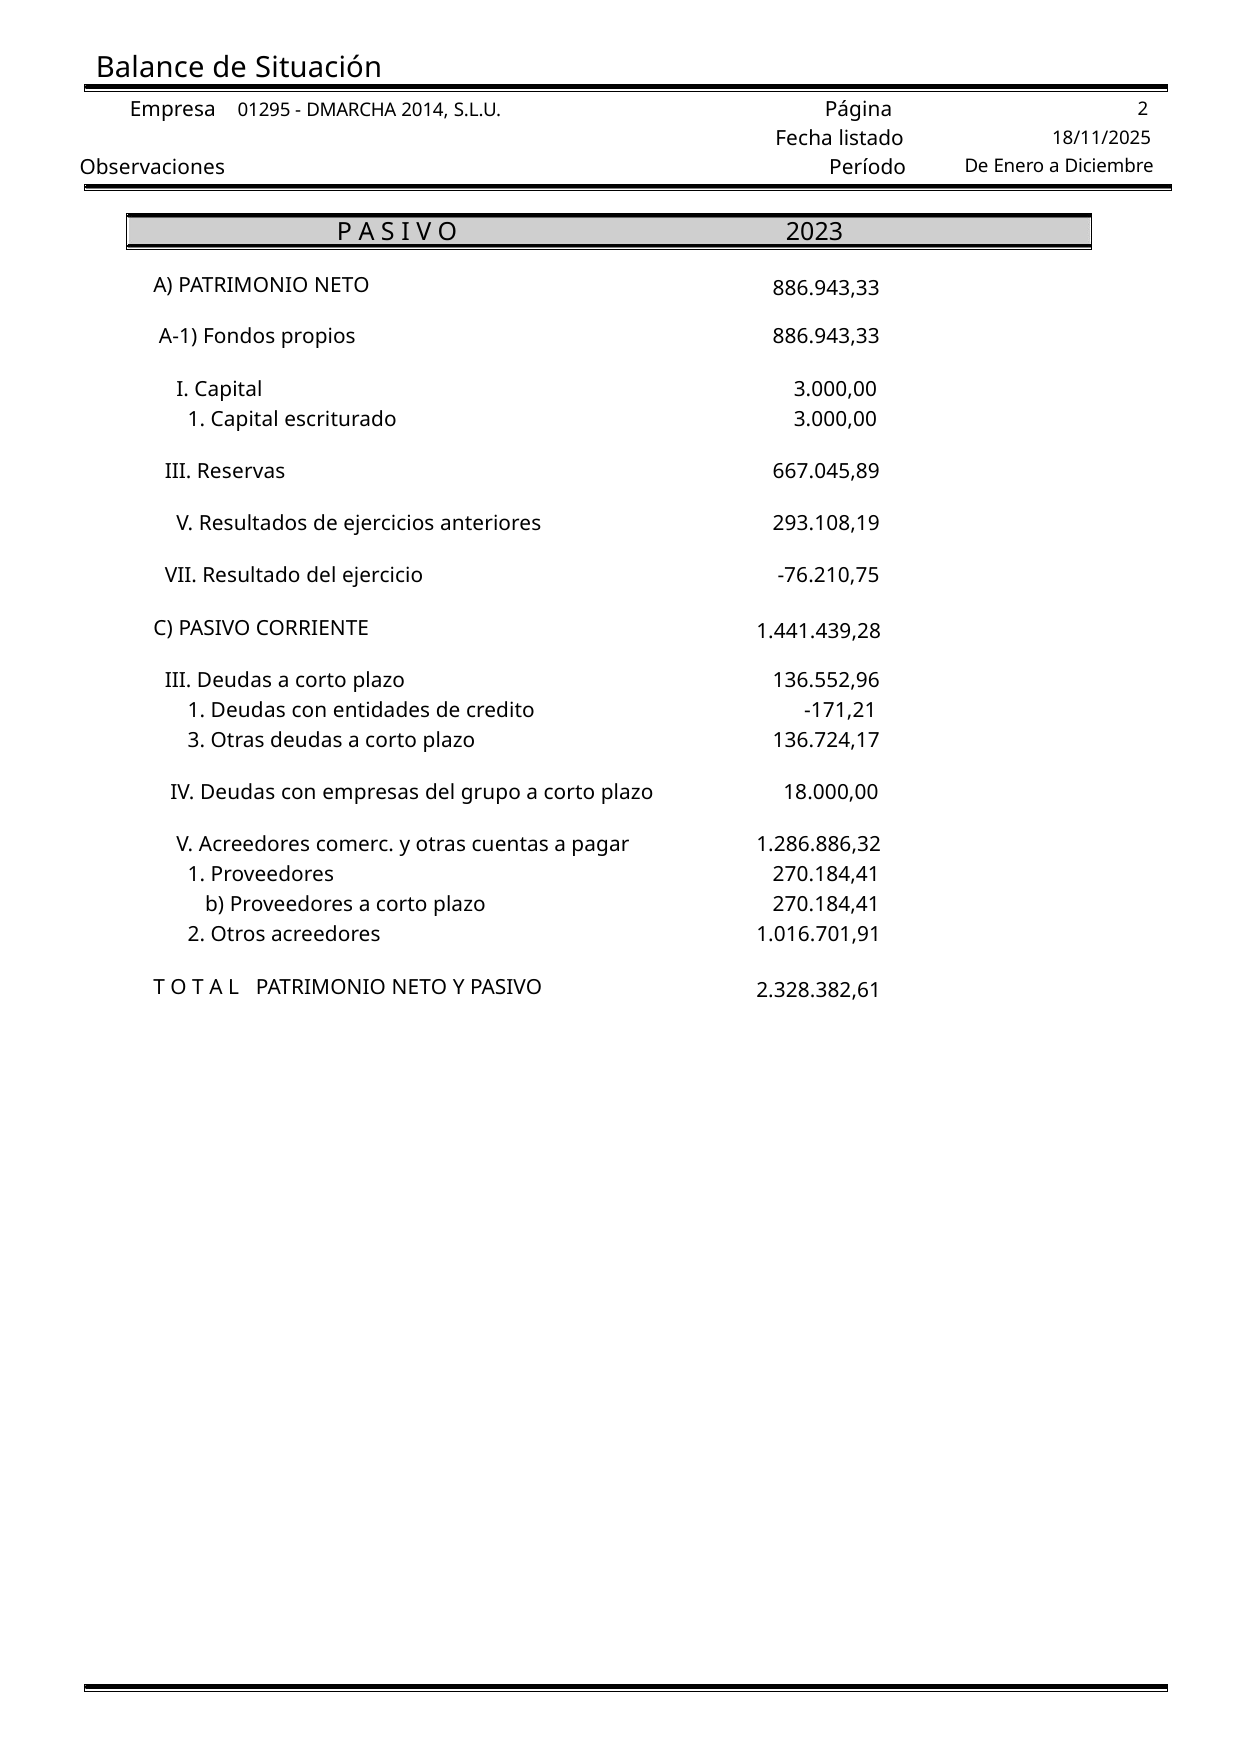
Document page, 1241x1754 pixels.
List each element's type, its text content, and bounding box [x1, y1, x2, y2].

picture [85, 85, 1167, 91]
text Período [829, 158, 934, 178]
text 136.552,96 [772, 671, 903, 691]
text . Otros acreedores [199, 925, 500, 946]
text 667.045,89 [772, 462, 903, 482]
text 2.328.382,61 [756, 981, 904, 1002]
text De Enero a Diciembre [964, 159, 1171, 177]
text C) PASIVO CORRIENTE [153, 619, 554, 639]
text III. Reservas [164, 462, 307, 482]
text 293.108,19 [772, 514, 903, 534]
text T O T A L PATRIMONIO NETO Y PASIVO [153, 978, 591, 999]
text V. Resultados de ejercicios anteriores [176, 514, 554, 534]
picture [85, 1685, 1167, 1691]
text Fecha listado [775, 129, 934, 150]
text A-1) Fondos propios [159, 328, 491, 348]
text 2023 [786, 221, 867, 246]
text Página [824, 100, 934, 121]
text A) PATRIMONIO NETO [153, 276, 491, 297]
text 270.184,41 [772, 865, 904, 886]
text -171,21 [804, 701, 903, 721]
text Observaciones [79, 158, 255, 178]
text Empresa 01295 - DMARCHA 2014, S.L.U. [129, 100, 534, 121]
text 18/11/2025 [1052, 130, 1171, 148]
text 1 [187, 865, 199, 886]
text 1.441.439,28 [756, 622, 904, 643]
text 2 [187, 925, 199, 946]
text . Otras deudas a corto plazo [199, 731, 543, 751]
text P A S I V O [337, 220, 491, 245]
text 3.000,00 [793, 410, 900, 430]
picture [127, 214, 1091, 249]
text 1.286.886,32 [756, 835, 904, 856]
text V. Acreedores comerc. y otras cuentas a pagar [176, 835, 640, 856]
text 1 [187, 701, 199, 721]
text 136.724,17 [772, 731, 903, 751]
text 886.943,33 [772, 279, 903, 299]
text 2 [1137, 101, 1173, 119]
text III. Deudas a corto plazo [164, 671, 554, 691]
text 18.000,00 [783, 783, 902, 803]
text 1.016.701,91 [756, 925, 904, 946]
text 886.943,33 [772, 328, 903, 348]
text . Capital escriturado [199, 410, 411, 430]
text Balance de Situación [96, 54, 418, 83]
text VII. Resultado del ejercicio [164, 567, 554, 587]
text . Proveedores [199, 865, 355, 886]
text . Deudas con entidades de credito [199, 701, 543, 721]
text I. Capital [176, 380, 491, 400]
text 3.000,00 [793, 380, 900, 400]
text b) Proveedores a corto plazo [205, 895, 500, 916]
picture [85, 185, 1171, 190]
text -76.210,75 [777, 567, 903, 587]
text IV. Deudas con empresas del grupo a corto plazo [170, 783, 657, 803]
text 1 [187, 410, 199, 430]
text 3 [187, 731, 199, 751]
text 270.184,41 [772, 895, 904, 916]
